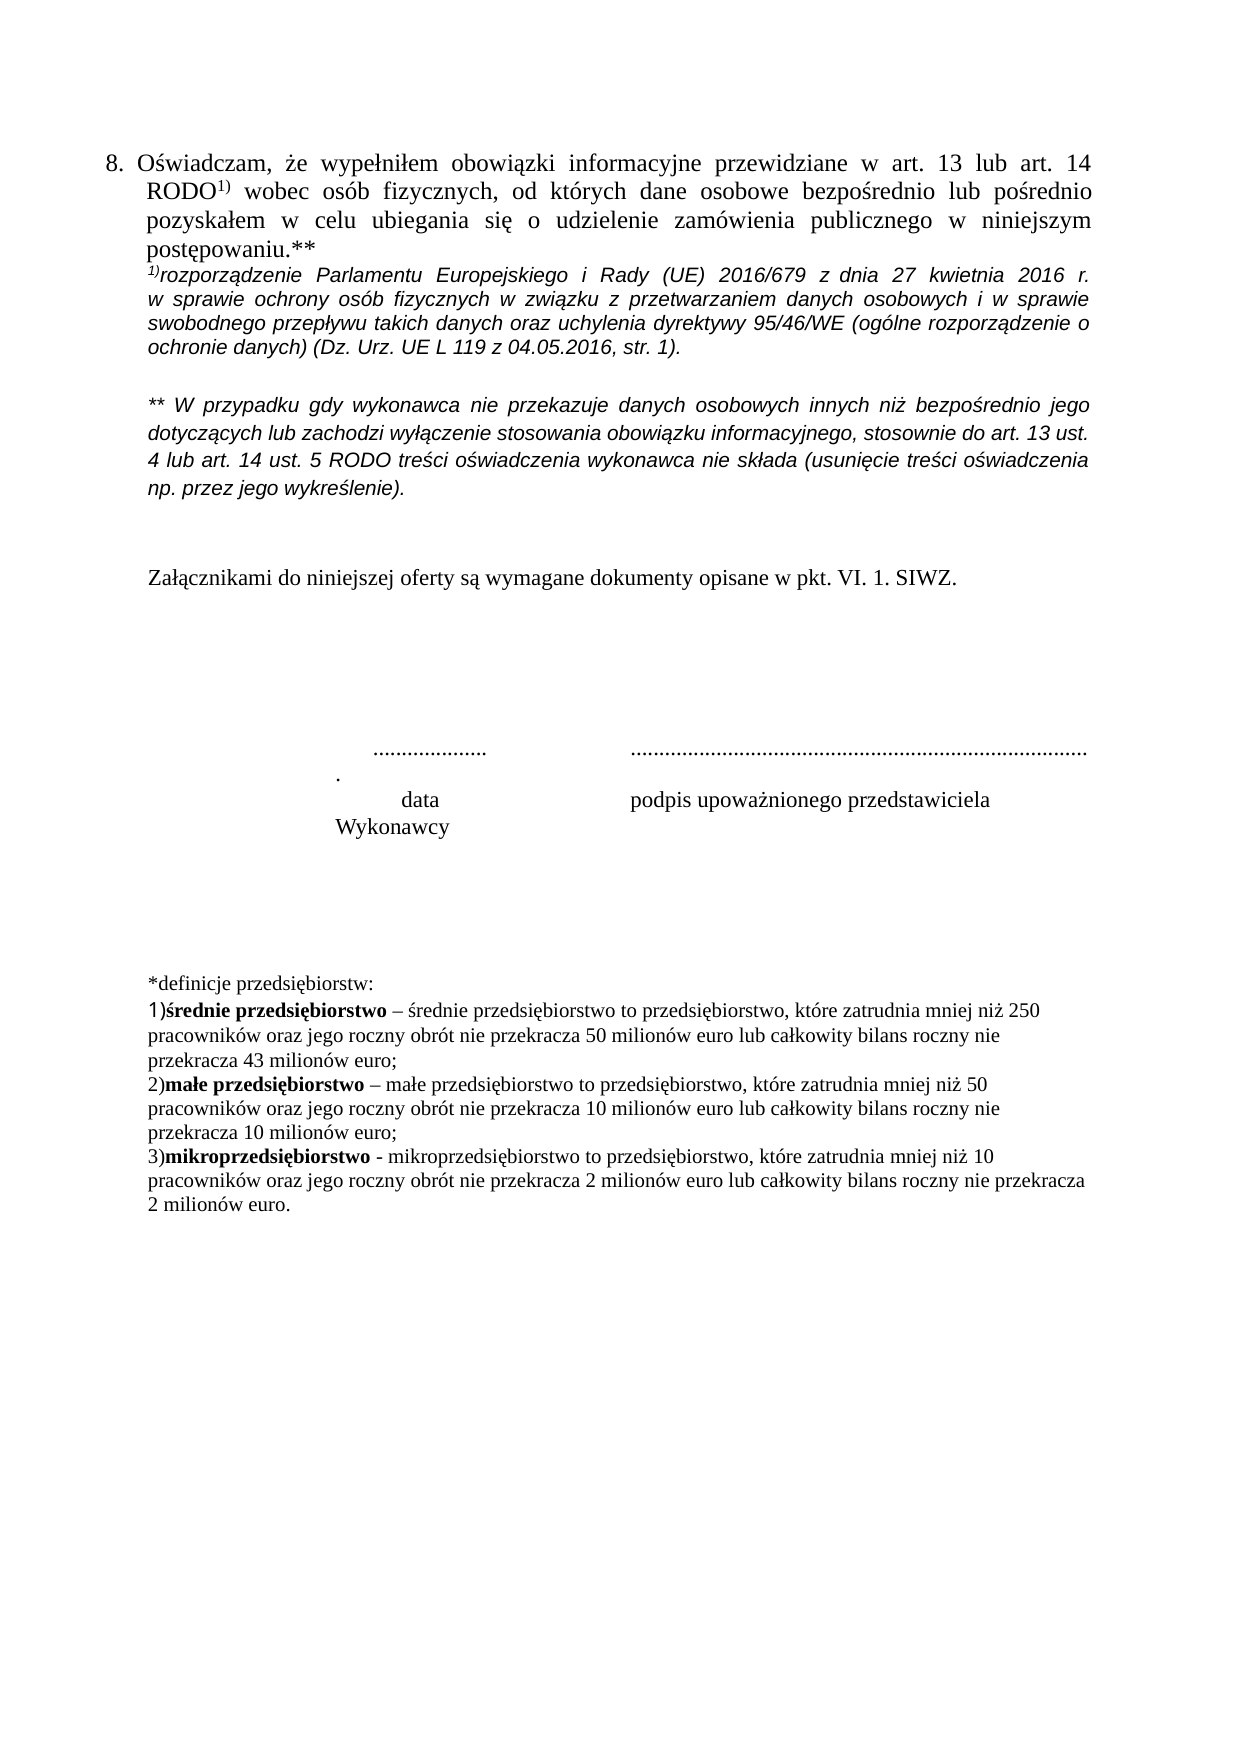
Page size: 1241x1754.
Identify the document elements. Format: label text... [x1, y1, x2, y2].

list średnie przedsiębiorstwo – średnie przedsiębiorstwo to przedsiębiorstwo, które zatrudnia mniej niż 250 pracowników oraz jego roczny obrót nie przekracza 50 milionów euro lub całkowity bilans roczny nie przekracza 43 milionów euro; [148, 995, 1093, 1072]
text ** W przypadku gdy wykonawca nie przekazuje danych osobowych innych niż bezpośrednio jego dotyczących lub zachodzi wyłączenie stosowania obowiązku informacyjnego, stosownie do art. 13 ust. 4 lub art. 14 ust. 5 RODO treści oświadczenia wykonawca nie składa (usunięcie treści oświadczenia np. przez jego wykreślenie). [148, 393, 1093, 499]
text data podpis upoważnionego przedstawiciela Wykonawcy [335, 786, 1093, 839]
text *definicje przedsiębiorstw: [148, 971, 1093, 995]
text 1)rozporządzenie Parlamentu Europejskiego i Rady (UE) 2016/679 z dnia 27 kwietnia 2016 r. w sprawie ochrony osób fizycznych w związku z przetwarzaniem danych osobowych i w sprawie swobodnego przepływu takich danych oraz uchylenia dyrektywy 95/46/WE (ogólne rozporządzenie o ochronie danych) (Dz. Urz. UE L 119 z 04.05.2016, str. 1). [148, 263, 1093, 358]
text Załącznikami do niniejszej oferty są wymagane dokumenty opisane w pkt. VI. 1. SIWZ. [148, 564, 1093, 590]
list mikroprzedsiębiorstwo - mikroprzedsiębiorstwo to przedsiębiorstwo, które zatrudnia mniej niż 10 pracowników oraz jego roczny obrót nie przekracza 2 milionów euro lub całkowity bilans roczny nie przekracza 2 milionów euro. [148, 1144, 1093, 1216]
list małe przedsiębiorstwo – małe przedsiębiorstwo to przedsiębiorstwo, które zatrudnia mniej niż 50 pracowników oraz jego roczny obrót nie przekracza 10 milionów euro lub całkowity bilans roczny nie przekracza 10 milionów euro; [148, 1072, 1093, 1144]
text .................... ................................................................................. [335, 734, 1093, 786]
text 8. Oświadczam, że wypełniłem obowiązki informacyjne przewidziane w art. 13 lub art. 14 RODO1) wobec osób fizycznych, od których dane osobowe bezpośrednio lub pośrednio pozyskałem w celu ubiegania się o udzielenie zamówienia publicznego w niniejszym postępowaniu.** [105, 148, 1093, 263]
